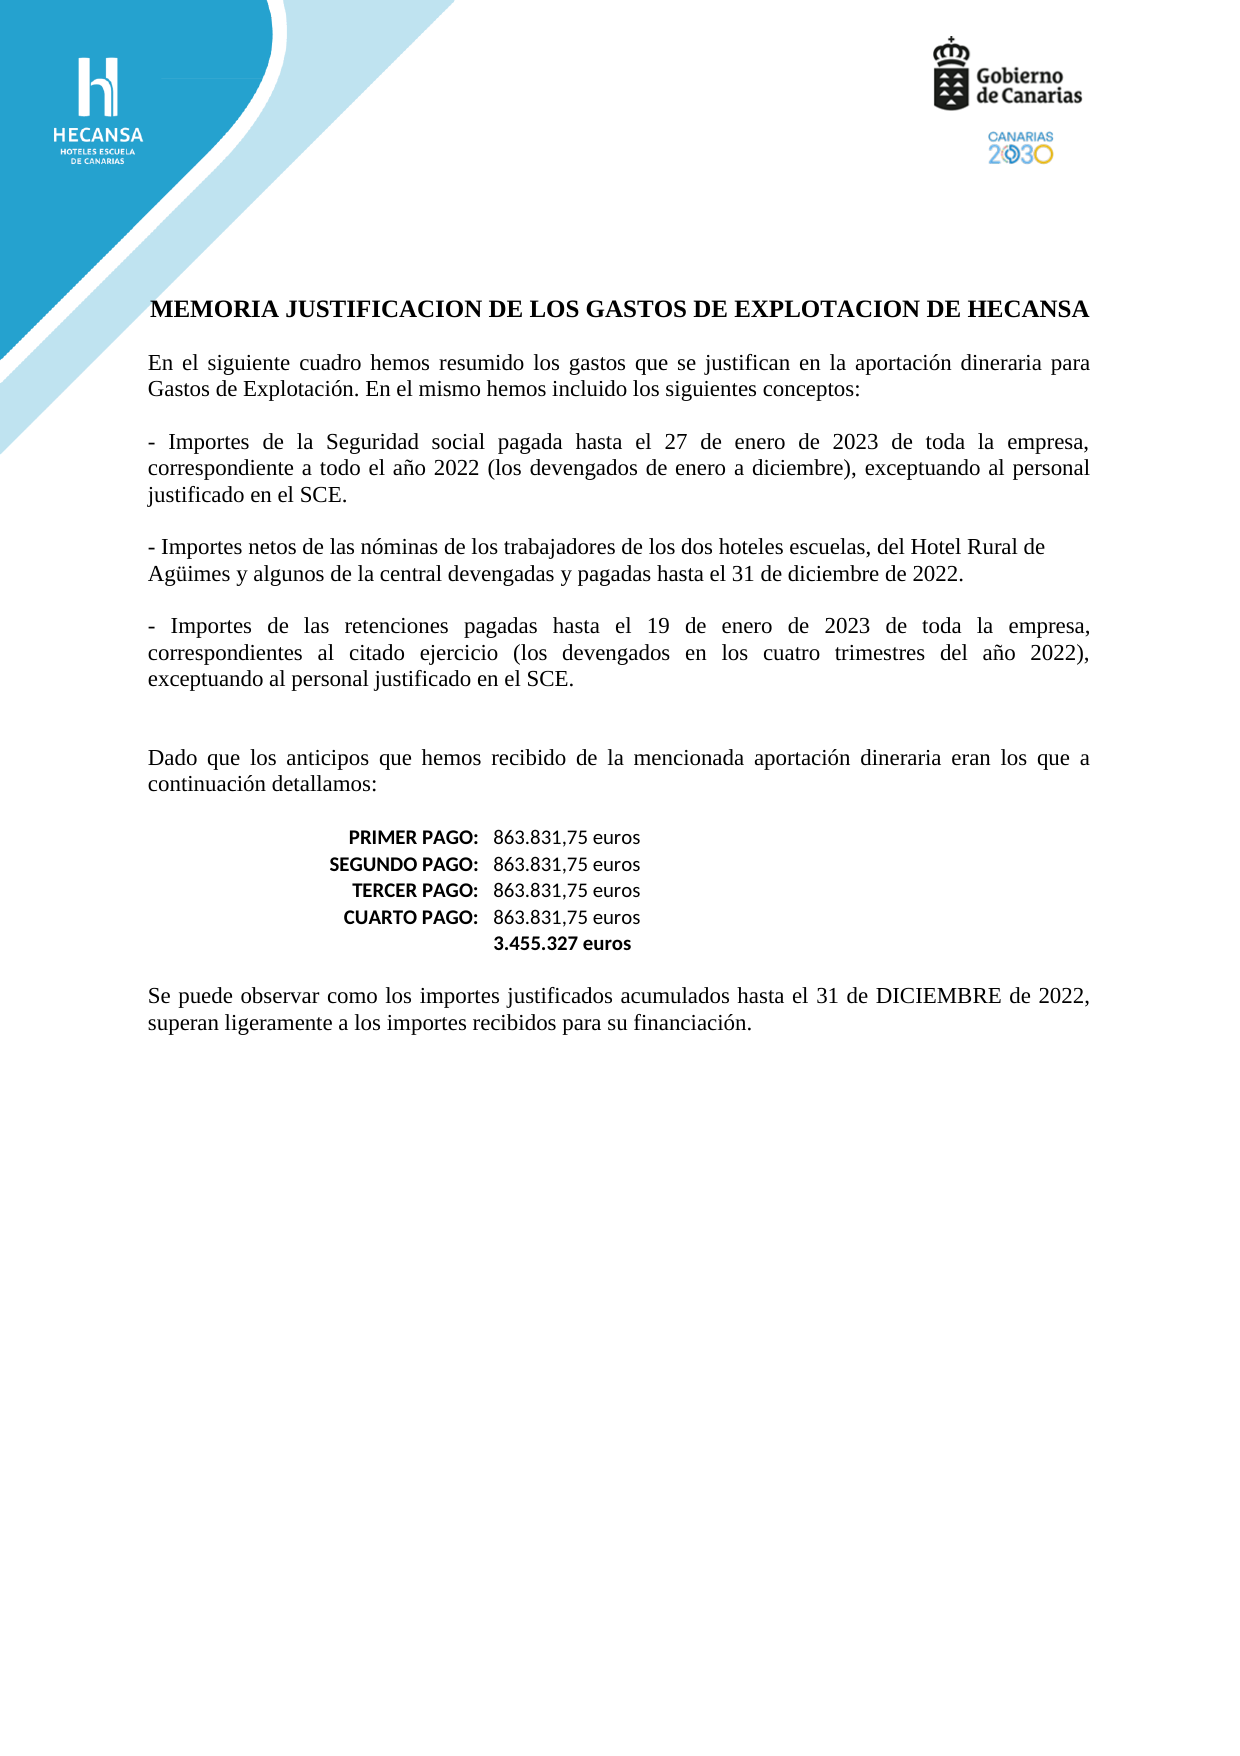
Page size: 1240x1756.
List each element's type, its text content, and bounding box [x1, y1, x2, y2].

table_cell 863.831,75 euros [486, 876, 792, 903]
table_cell SEGUNDO PAGO: [155, 850, 486, 876]
table_header 863.831,75 euros [486, 823, 792, 850]
table_cell [155, 930, 486, 956]
table_cell 3.455.327 euros [486, 930, 792, 956]
text En el siguiente cuadro hemos resumido los gastos que se justifican en la aportación dineraria para Gastos de Explotación. En el mismo hemos incluido los siguientes conceptos: [148, 349, 1092, 402]
table_cell 863.831,75 euros [486, 903, 792, 929]
text Dado que los anticipos que hemos recibido de la mencionada aportación dineraria eran los que a continuación detallamos: [148, 744, 1092, 797]
table_cell TERCER PAGO: [155, 876, 486, 903]
text MEMORIA JUSTIFICACION DE LOS GASTOS DE EXPLOTACION DE HECANSA [148, 294, 1092, 322]
list - Importes netos de las nóminas de los trabajadores de los dos hoteles escuelas, del Hotel Rural de Agüimes y algunos de la central devengadas y pagadas hasta el 31 de diciembre de 2022. [148, 533, 1092, 586]
list - Importes de la Seguridad social pagada hasta el 27 de enero de 2023 de toda la empresa, correspondiente a todo el año 2022 (los devengados de enero a diciembre), exceptuando al personal justificado en el SCE. [148, 428, 1092, 507]
list - Importes de las retenciones pagadas hasta el 19 de enero de 2023 de toda la empresa, correspondientes al citado ejercicio (los devengados en los cuatro trimestres del año 2022), exceptuando al personal justificado en el SCE. [148, 612, 1092, 691]
table_cell CUARTO PAGO: [155, 903, 486, 929]
table_header PRIMER PAGO: [155, 823, 486, 850]
text Se puede observar como los importes justificados acumulados hasta el 31 de DICIEMBRE de 2022, superan ligeramente a los importes recibidos para su financiación. [148, 982, 1092, 1035]
table_cell 863.831,75 euros [486, 850, 792, 876]
